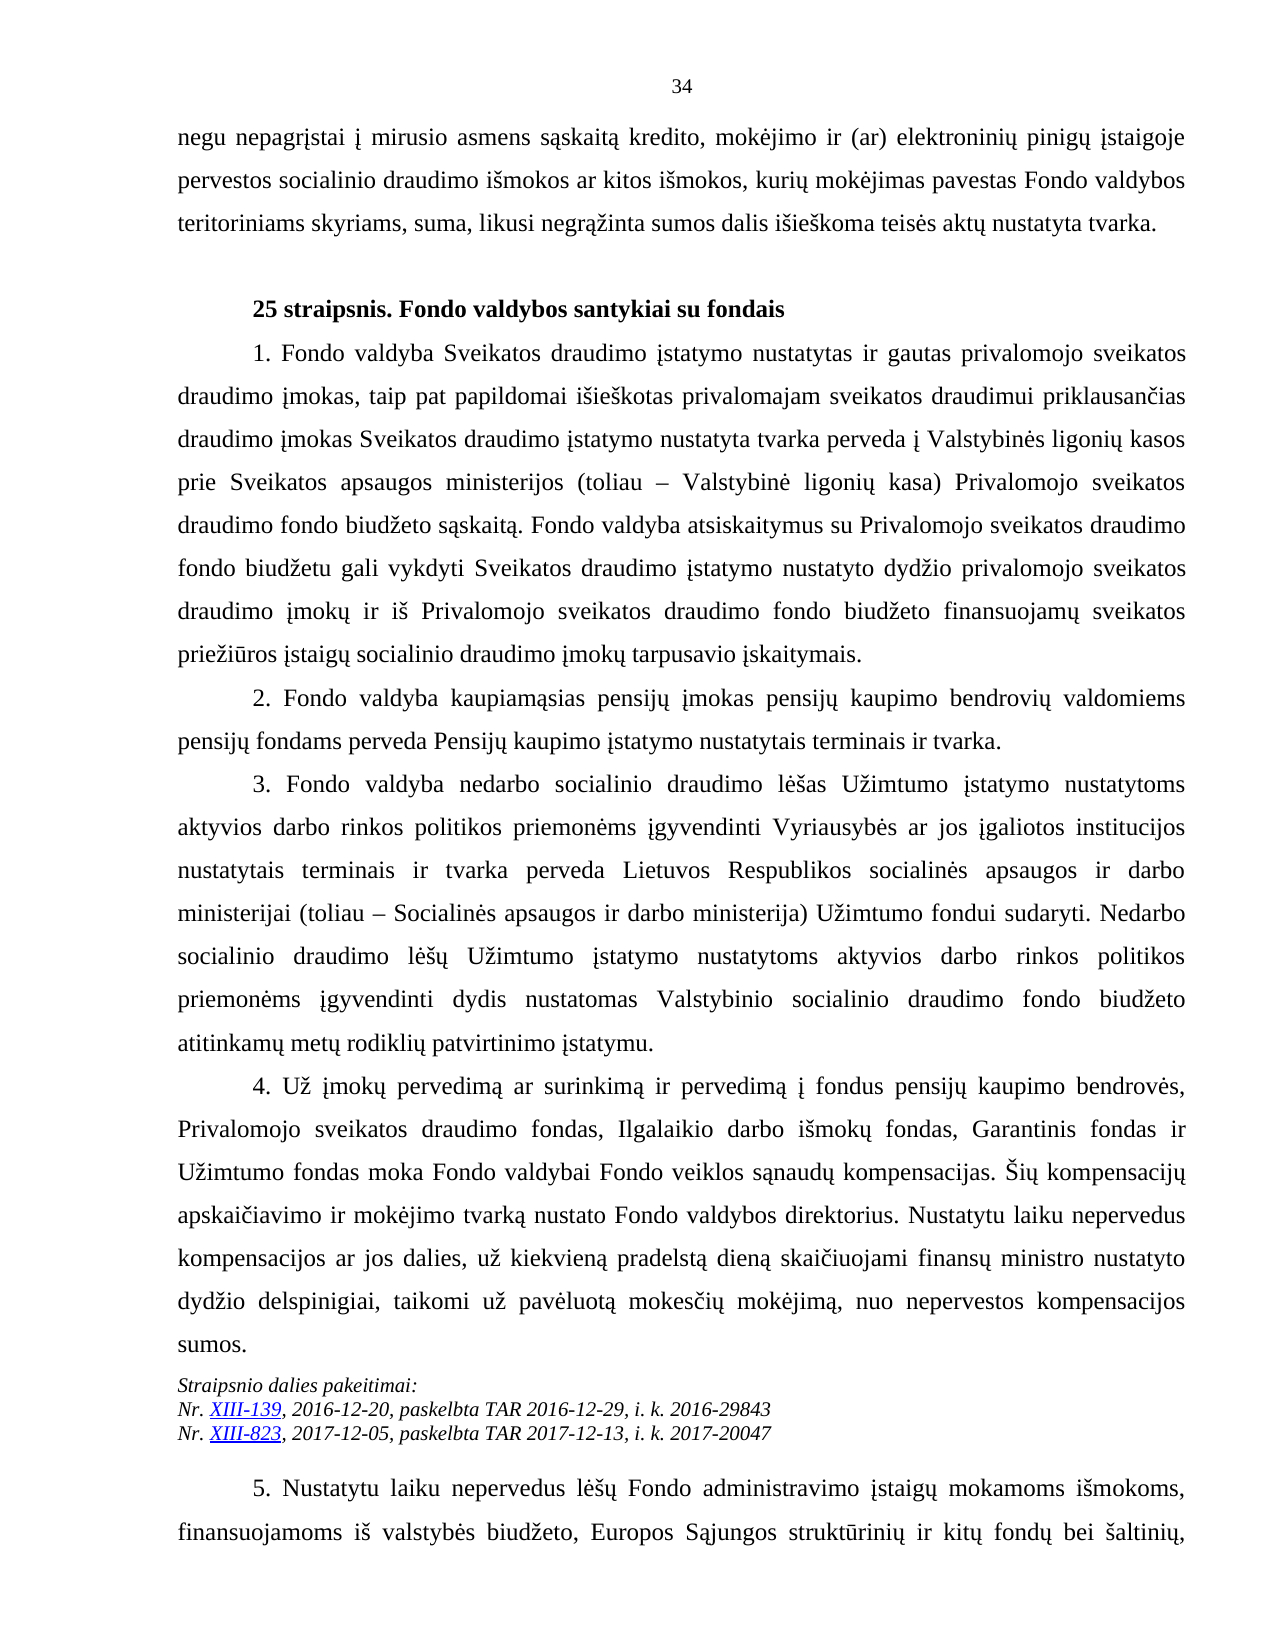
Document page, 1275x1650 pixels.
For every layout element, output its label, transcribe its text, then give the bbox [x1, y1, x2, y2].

text Nr. XIII-139, 2016-12-20, paskelbta TAR 2016-12-29, i. k. 2016-29843 [177, 1397, 1186, 1421]
text 3. Fondo valdyba nedarbo socialinio draudimo lėšas Užimtumo įstatymo nustatytoms aktyvios darbo rinkos politikos priemonėms įgyvendinti Vyriausybės ar jos įgaliotos institucijos nustatytais terminais ir tvarka perveda Lietuvos Respublikos socialinės apsaugos ir darbo ministerijai (toliau – Socialinės apsaugos ir darbo ministerija) Užimtumo fondui sudaryti. Nedarbo socialinio draudimo lėšų Užimtumo įstatymo nustatytoms aktyvios darbo rinkos politikos priemonėms įgyvendinti dydis nustatomas Valstybinio socialinio draudimo fondo biudžeto atitinkamų metų rodiklių patvirtinimo įstatymu. [177, 769, 1186, 1056]
text negu nepagrįstai į mirusio asmens sąskaitą kredito, mokėjimo ir (ar) elektroninių pinigų įstaigoje pervestos socialinio draudimo išmokos ar kitos išmokos, kurių mokėjimas pavestas Fondo valdybos teritoriniams skyriams, suma, likusi negrąžinta sumos dalis išieškoma teisės aktų nustatyta tvarka. [177, 122, 1186, 237]
text 1. Fondo valdyba Sveikatos draudimo įstatymo nustatytas ir gautas privalomojo sveikatos draudimo įmokas, taip pat papildomai išieškotas privalomajam sveikatos draudimui priklausančias draudimo įmokas Sveikatos draudimo įstatymo nustatyta tvarka perveda į Valstybinės ligonių kasos prie Sveikatos apsaugos ministerijos (toliau – Valstybinė ligonių kasa) Privalomojo sveikatos draudimo fondo biudžeto sąskaitą. Fondo valdyba atsiskaitymus su Privalomojo sveikatos draudimo fondo biudžetu gali vykdyti Sveikatos draudimo įstatymo nustatyto dydžio privalomojo sveikatos draudimo įmokų ir iš Privalomojo sveikatos draudimo fondo biudžeto finansuojamų sveikatos priežiūros įstaigų socialinio draudimo įmokų tarpusavio įskaitymais. [177, 338, 1186, 668]
text Nr. XIII-823, 2017-12-05, paskelbta TAR 2017-12-13, i. k. 2017-20047 [177, 1421, 1186, 1445]
text 4. Už įmokų pervedimą ar surinkimą ir pervedimą į fondus pensijų kaupimo bendrovės, Privalomojo sveikatos draudimo fondas, Ilgalaikio darbo išmokų fondas, Garantinis fondas ir Užimtumo fondas moka Fondo valdybai Fondo veiklos sąnaudų kompensacijas. Šių kompensacijų apskaičiavimo ir mokėjimo tvarką nustato Fondo valdybos direktorius. Nustatytu laiku nepervedus kompensacijos ar jos dalies, už kiekvieną pradelstą dieną skaičiuojami finansų ministro nustatyto dydžio delspinigiai, taikomi už pavėluotą mokesčių mokėjimą, nuo nepervestos kompensacijos sumos. [177, 1071, 1186, 1358]
text 2. Fondo valdyba kaupiamąsias pensijų įmokas pensijų kaupimo bendrovių valdomiems pensijų fondams perveda Pensijų kaupimo įstatymo nustatytais terminais ir tvarka. [177, 683, 1186, 754]
text Straipsnio dalies pakeitimai: [177, 1373, 1186, 1397]
text 5. Nustatytu laiku nepervedus lėšų Fondo administravimo įstaigų mokamoms išmokoms, finansuojamoms iš valstybės biudžeto, Europos Sąjungos struktūrinių ir kitų fondų bei šaltinių, [177, 1473, 1186, 1545]
text 25 straipsnis. Fondo valdybos santykiai su fondais [177, 294, 1186, 323]
